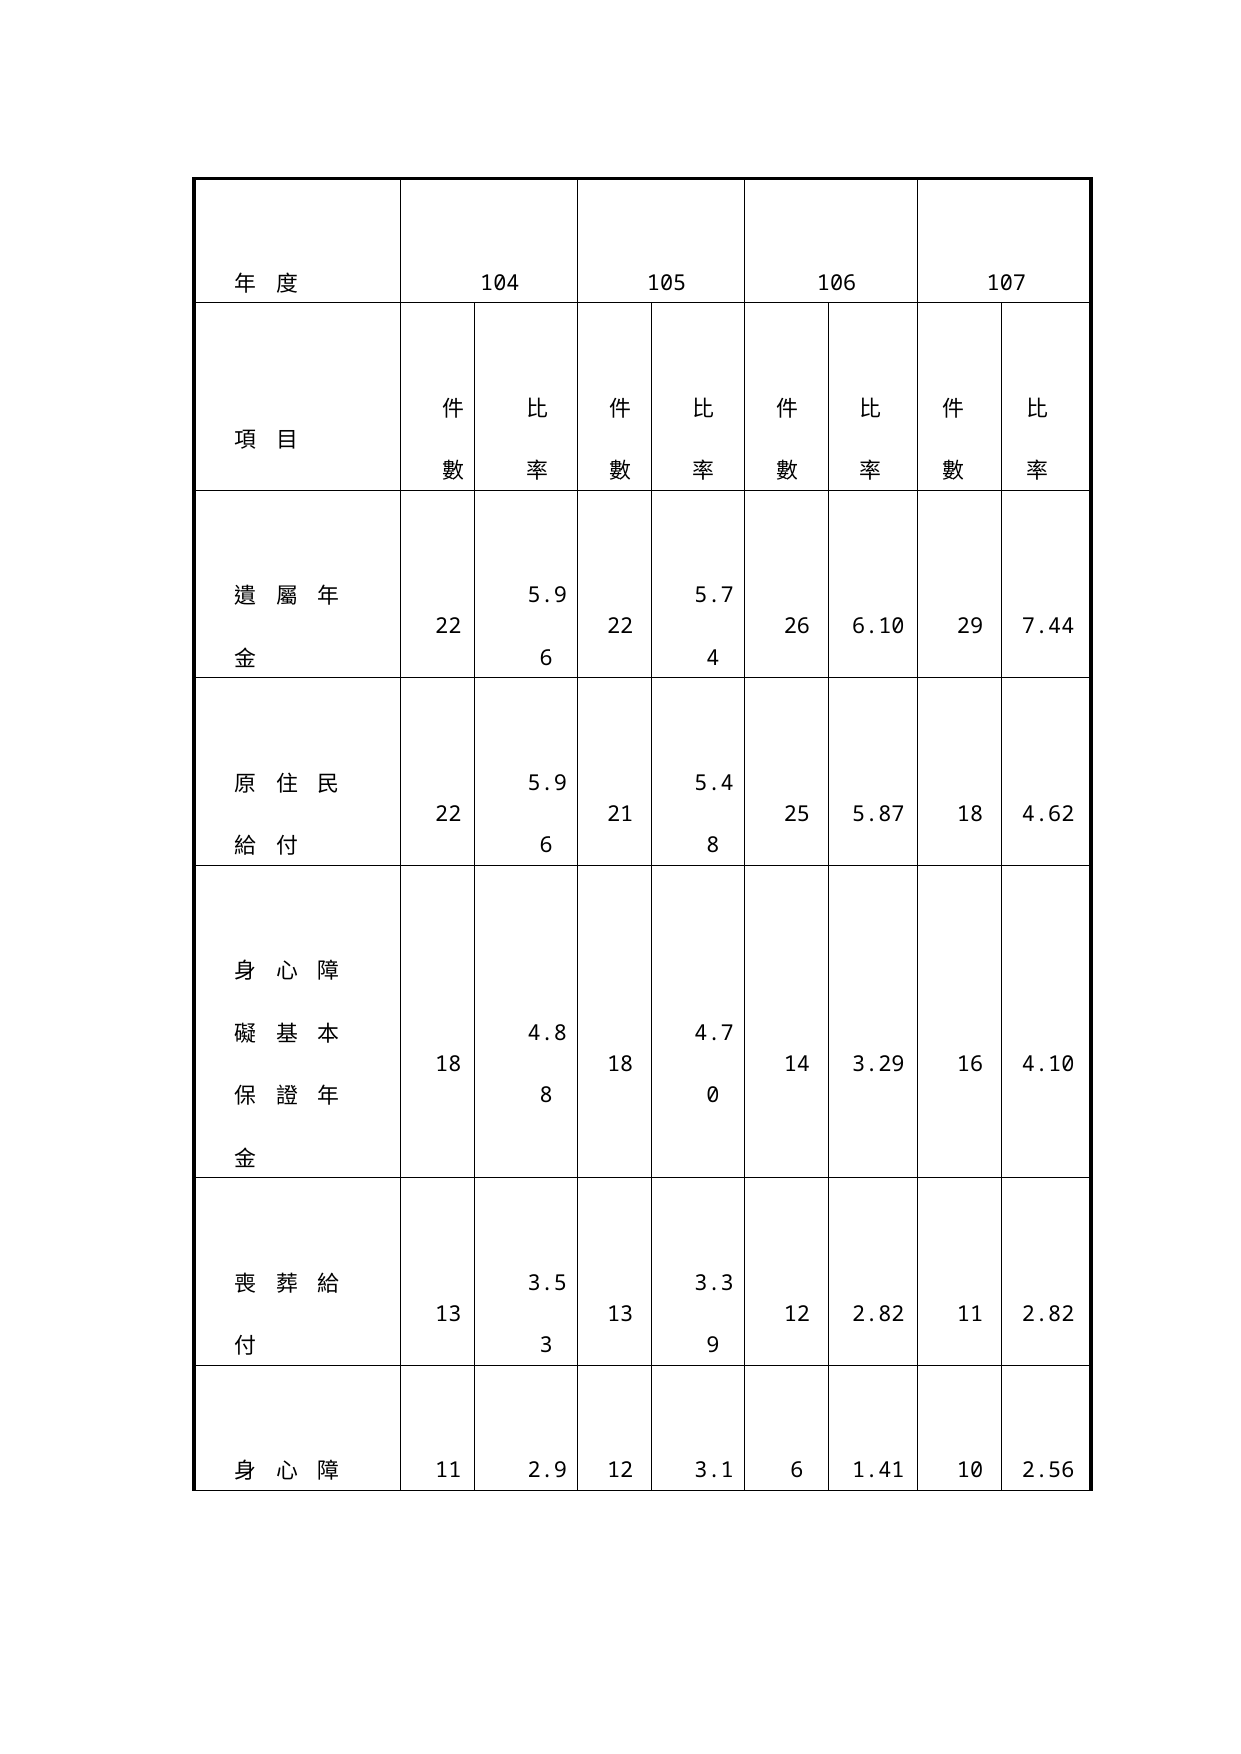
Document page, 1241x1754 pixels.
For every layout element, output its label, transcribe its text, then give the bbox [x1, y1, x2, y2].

table_cell 18 [401, 866, 474, 1177]
table_cell 件數 [745, 303, 828, 490]
table_cell 5.96 [475, 491, 577, 677]
table_cell 14 [745, 866, 828, 1177]
table_cell 3.39 [652, 1178, 744, 1365]
table_cell 16 [918, 866, 1001, 1177]
table_cell 22 [578, 491, 651, 677]
table_cell 件數 [401, 303, 474, 490]
table_cell 比率 [475, 303, 577, 490]
table_cell 6.10 [829, 491, 917, 677]
table_cell 4.88 [475, 866, 577, 1177]
table_cell 25 [745, 678, 828, 865]
table_cell 2.56 [1002, 1366, 1089, 1490]
table_cell 18 [918, 678, 1001, 865]
table_cell 4.10 [1002, 866, 1089, 1177]
table_header 106 [745, 180, 917, 302]
table_cell 11 [918, 1178, 1001, 1365]
table_cell 項目 [196, 303, 400, 490]
table_cell 原住民給付 [196, 678, 400, 865]
table_cell 比率 [652, 303, 744, 490]
table_cell 件數 [918, 303, 1001, 490]
table_cell 10 [918, 1366, 1001, 1490]
table_cell 3.53 [475, 1178, 577, 1365]
table_cell 4.62 [1002, 678, 1089, 865]
table_cell 喪葬給付 [196, 1178, 400, 1365]
table_header 105 [578, 180, 744, 302]
table_cell 5.87 [829, 678, 917, 865]
table_cell 13 [578, 1178, 651, 1365]
table_cell 遺屬年金 [196, 491, 400, 677]
table_cell 1.41 [829, 1366, 917, 1490]
table_cell 身心障礙基本保證年金 [196, 866, 400, 1177]
table_cell 4.70 [652, 866, 744, 1177]
table_cell 2.9 [475, 1366, 577, 1490]
table_header 年度 [196, 180, 400, 302]
table_cell 5.74 [652, 491, 744, 677]
table_cell 5.96 [475, 678, 577, 865]
table_cell 比率 [1002, 303, 1089, 490]
table_cell 3.29 [829, 866, 917, 1177]
table_cell 12 [745, 1178, 828, 1365]
table_cell 21 [578, 678, 651, 865]
table_cell 3.1 [652, 1366, 744, 1490]
table_cell 22 [401, 491, 474, 677]
table_cell 2.82 [829, 1178, 917, 1365]
table_cell 2.82 [1002, 1178, 1089, 1365]
table_cell 7.44 [1002, 491, 1089, 677]
table_cell 12 [578, 1366, 651, 1490]
table_cell 件數 [578, 303, 651, 490]
table_cell 5.48 [652, 678, 744, 865]
table_cell 22 [401, 678, 474, 865]
table_cell 6 [745, 1366, 828, 1490]
table_cell 26 [745, 491, 828, 677]
table_cell 29 [918, 491, 1001, 677]
table_cell 13 [401, 1178, 474, 1365]
table_cell 11 [401, 1366, 474, 1490]
table_header 107 [918, 180, 1089, 302]
table_header 104 [401, 180, 577, 302]
table_cell 18 [578, 866, 651, 1177]
table_cell 比率 [829, 303, 917, 490]
table_cell 身心障 [196, 1366, 400, 1490]
